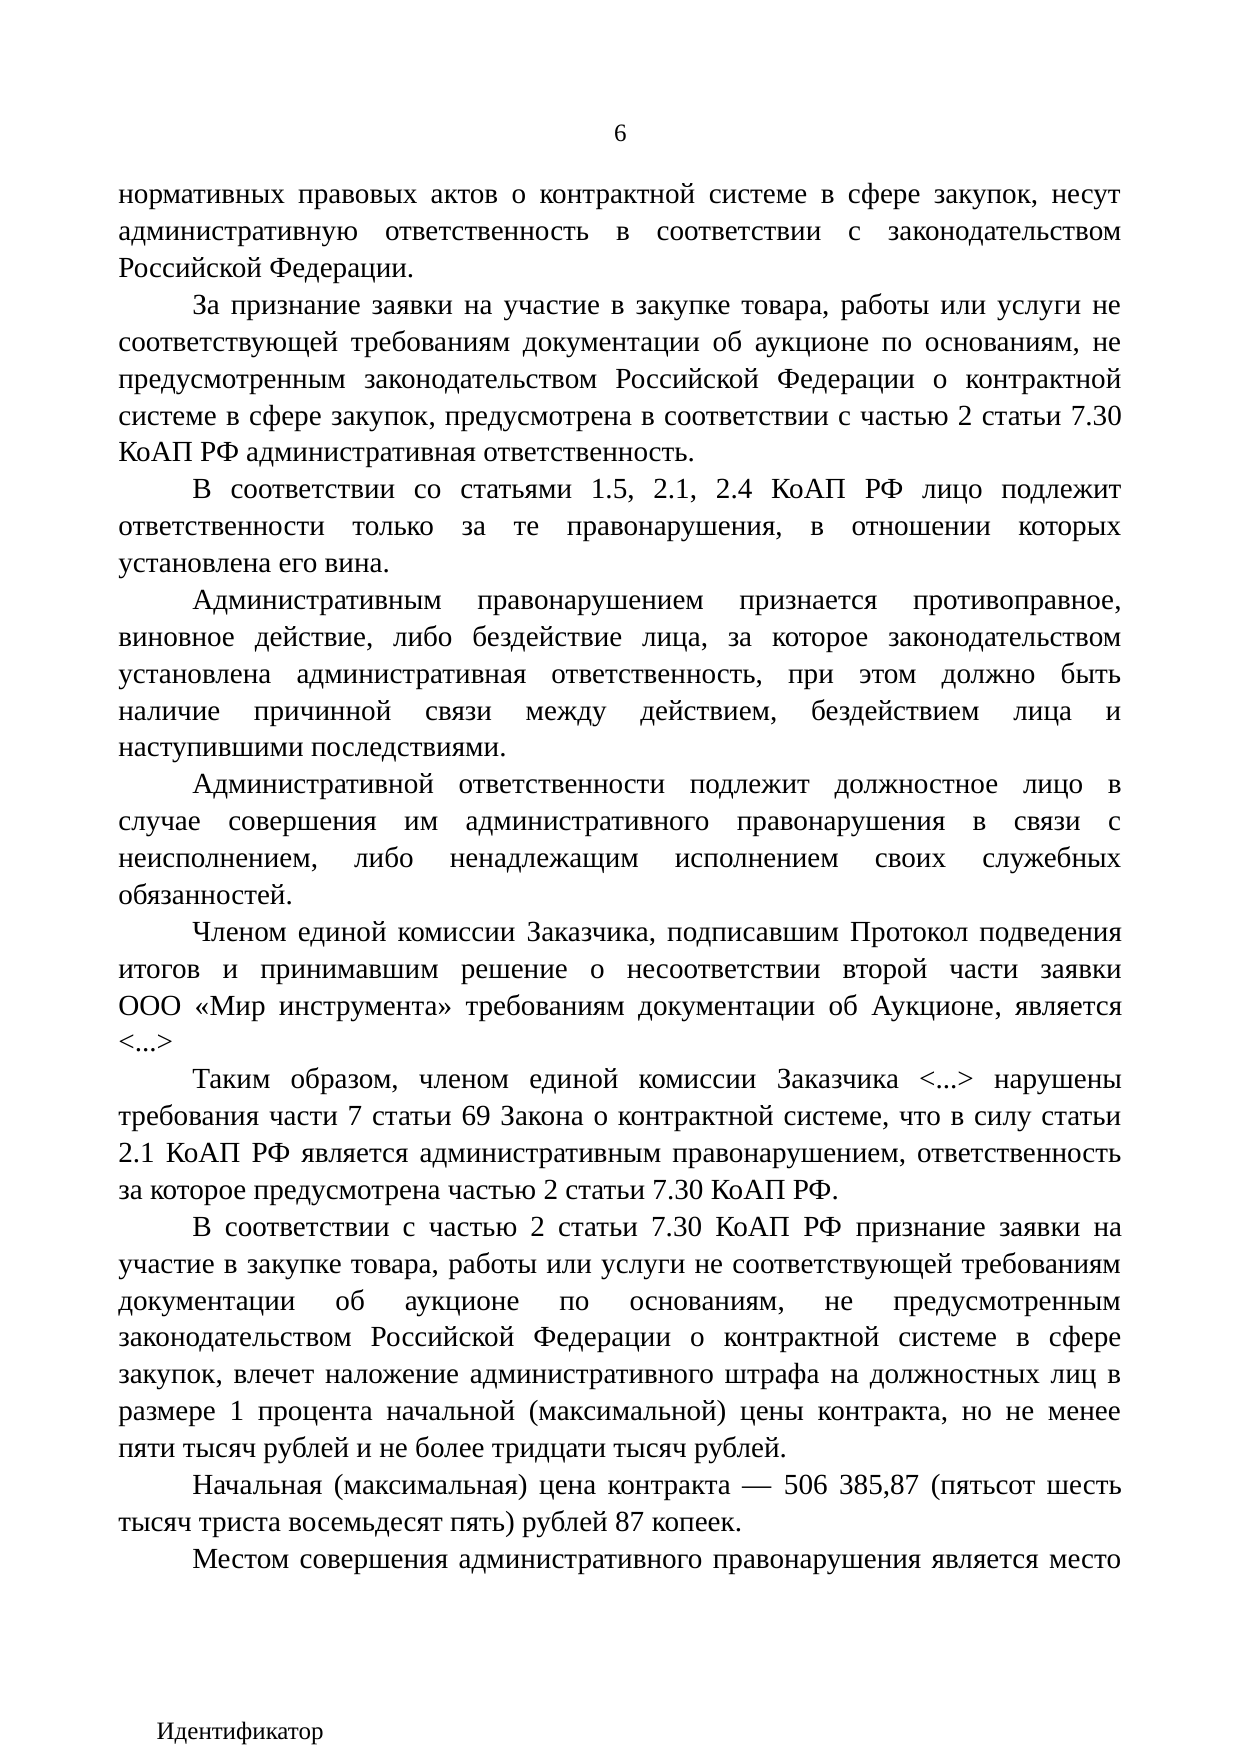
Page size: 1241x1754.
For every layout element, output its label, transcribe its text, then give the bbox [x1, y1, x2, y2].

text В соответствии со статьями 1.5, 2.1, 2.4 КоАП РФ лицо подлежит ответственности только за те правонарушения, в отношении которых установлена его вина. [118, 471, 1122, 579]
text Начальная (максимальная) цена контракта — 506 385,87 (пятьсот шесть тысяч триста восемьдесят пять) рублей 87 копеек. [118, 1467, 1122, 1537]
text Местом совершения административного правонарушения является место [118, 1541, 1122, 1574]
text Таким образом, членом единой комиссии Заказчика <...> нарушены требования части 7 статьи 69 Закона о контрактной системе, что в силу статьи 2.1 КоАП РФ является административным правонарушением, ответственность за которое предусмотрена частью 2 статьи 7.30 КоАП РФ. [118, 1061, 1122, 1206]
text В соответствии с частью 2 статьи 7.30 КоАП РФ признание заявки на участие в закупке товара, работы или услуги не соответствующей требованиям документации об аукционе по основаниям, не предусмотренным законодательством Российской Федерации о контрактной системе в сфере закупок, влечет наложение административного штрафа на должностных лиц в размере 1 процента начальной (максимальной) цены контракта, но не менее пяти тысяч рублей и не более тридцати тысяч рублей. [118, 1209, 1122, 1464]
text нормативных правовых актов о контрактной системе в сфере закупок, несут административную ответственность в соответствии с законодательством Российской Федерации. [118, 176, 1122, 284]
text За признание заявки на участие в закупке товара, работы или услуги не соответствующей требованиям документации об аукционе по основаниям, не предусмотренным законодательством Российской Федерации о контрактной системе в сфере закупок, предусмотрена в соответствии с частью 2 статьи 7.30 КоАП РФ административная ответственность. [118, 287, 1122, 468]
text Административной ответственности подлежит должностное лицо в случае совершения им административного правонарушения в связи с неисполнением, либо ненадлежащим исполнением своих служебных обязанностей. [118, 766, 1122, 911]
text Административным правонарушением признается противоправное, виновное действие, либо бездействие лица, за которое законодательством установлена административная ответственность, при этом должно быть наличие причинной связи между действием, бездействием лица и наступившими последствиями. [118, 582, 1122, 763]
text Членом единой комиссии Заказчика, подписавшим Протокол подведения итогов и принимавшим решение о несоответствии второй части заявки ООО «Мир инструмента» требованиям документации об Аукционе, является <...> [118, 914, 1122, 1058]
